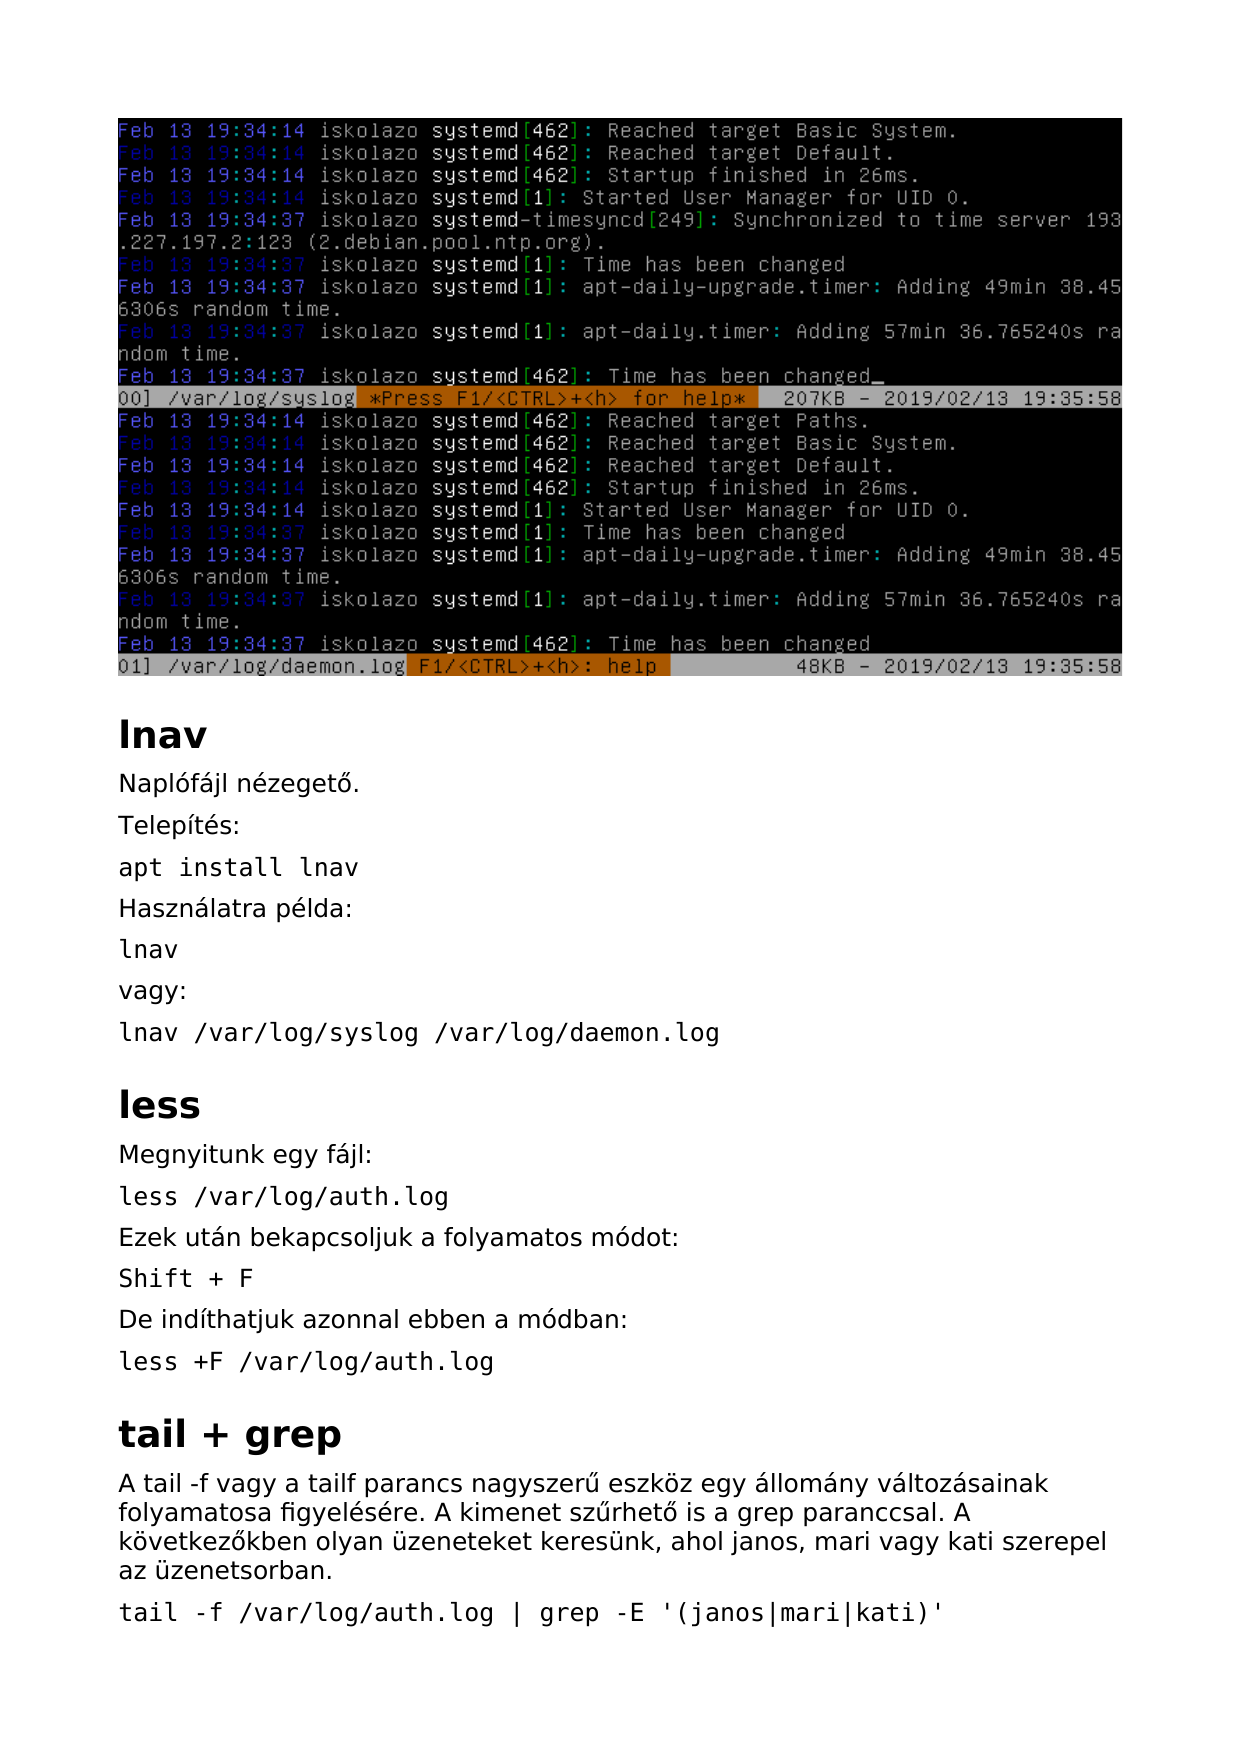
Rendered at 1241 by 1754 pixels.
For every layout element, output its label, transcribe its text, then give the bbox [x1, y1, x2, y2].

text vagy: [118, 976, 1122, 1006]
text lnav [118, 935, 1122, 964]
text tail -f /var/log/auth.log | grep -E '(janos|mari|kati)' [118, 1598, 1122, 1627]
subtitle less [118, 1084, 1122, 1128]
text Megnyitunk egy fájl: [118, 1140, 1122, 1169]
text Telepítés: [118, 811, 1122, 840]
text A tail -f vagy a tailf parancs nagyszerű eszköz egy állomány változásainak folyamatosa figyelésére. A kimenet szűrhető is a grep paranccsal. A következőkben olyan üzeneteket keresünk, ahol janos, mari vagy kati szerepel az üzenetsorban. [118, 1469, 1122, 1586]
text Naplófájl nézegető. [118, 769, 1122, 799]
text Ezek után bekapcsoljuk a folyamatos módot: [118, 1223, 1122, 1252]
subtitle tail + grep [118, 1413, 1122, 1457]
text De indíthatjuk azonnal ebben a módban: [118, 1305, 1122, 1334]
text less +F /var/log/auth.log [118, 1347, 1122, 1376]
text apt install lnav [118, 853, 1122, 882]
text less /var/log/auth.log [118, 1182, 1122, 1211]
picture [118, 118, 1123, 676]
text lnav /var/log/syslog /var/log/daemon.log [118, 1018, 1122, 1047]
text Használatra példa: [118, 894, 1122, 923]
subtitle lnav [118, 713, 1122, 757]
text Shift + F [118, 1264, 1122, 1293]
